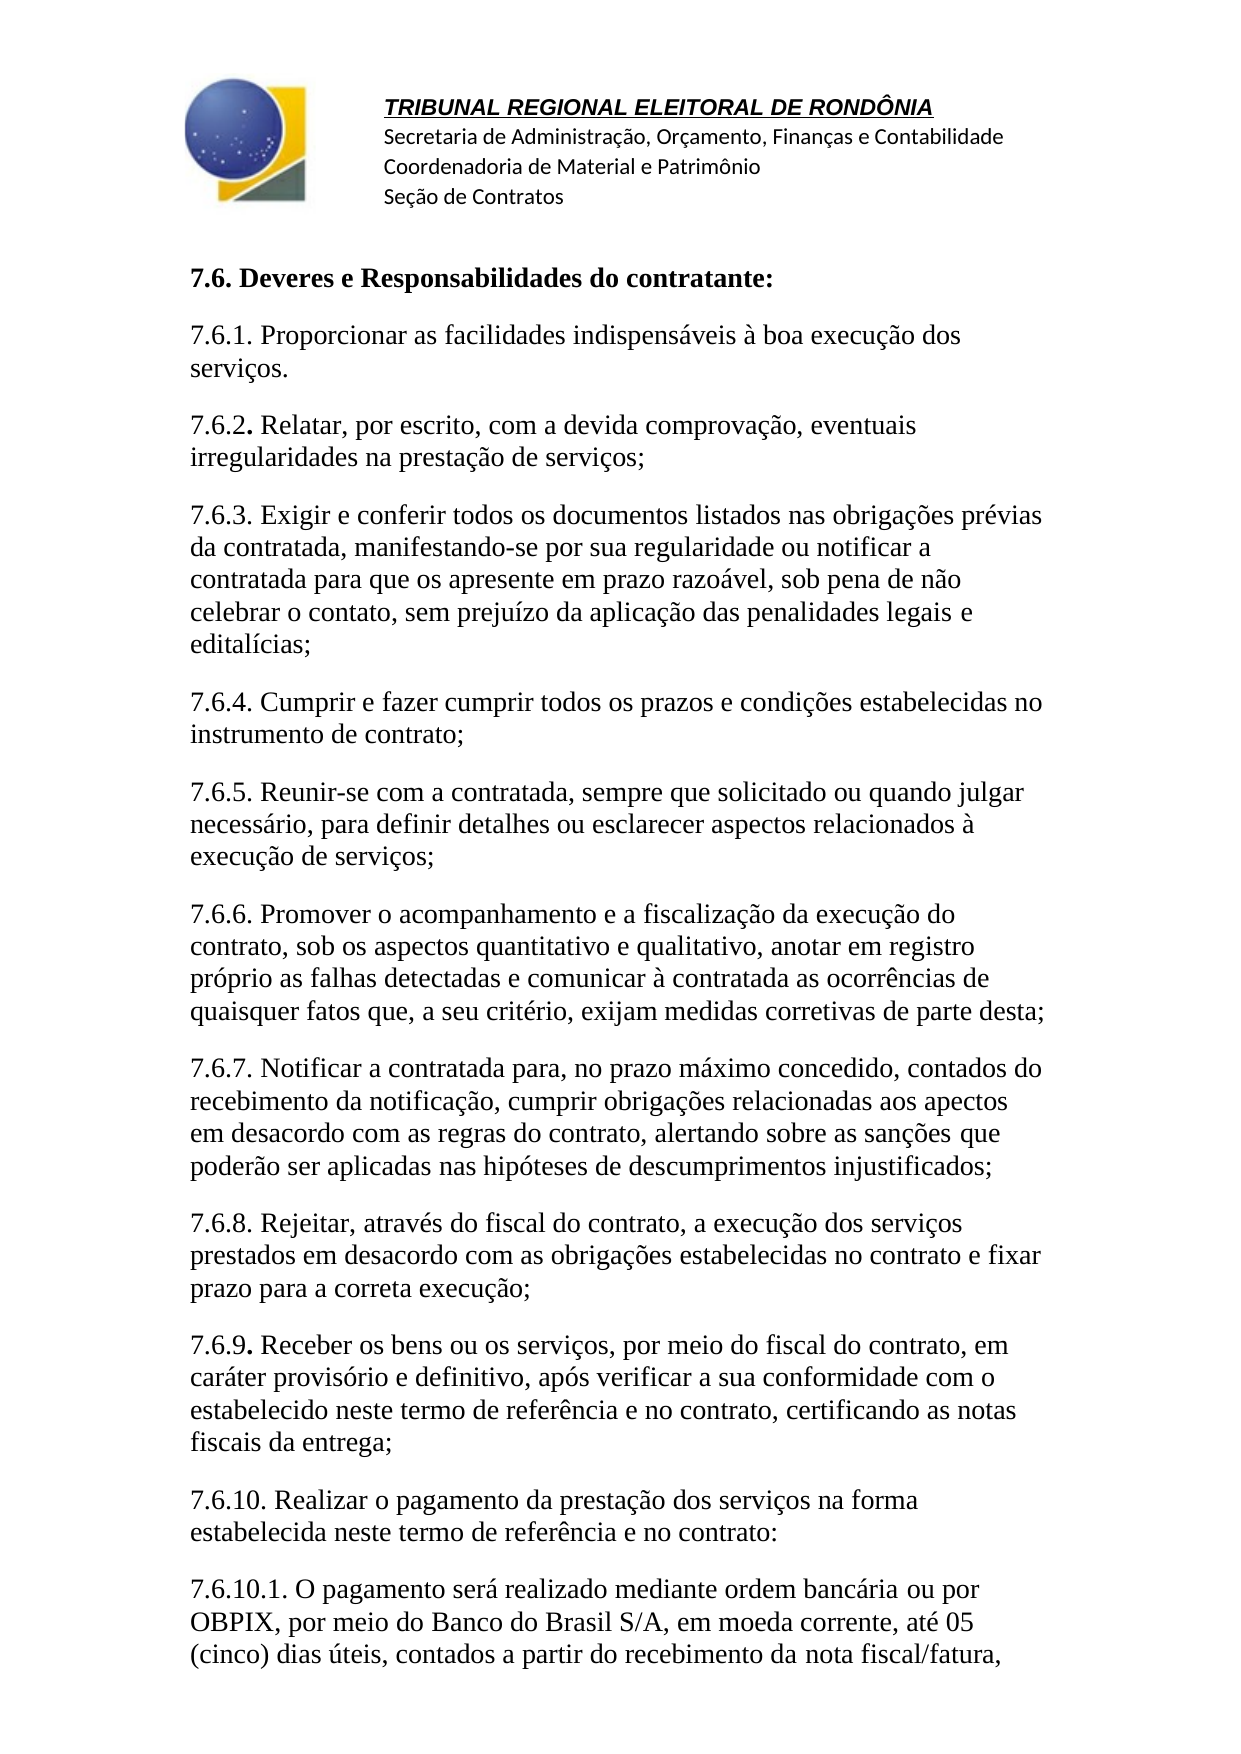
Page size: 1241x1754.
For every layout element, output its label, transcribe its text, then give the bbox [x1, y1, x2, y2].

text 7.6. Deveres e Responsabilidades do contratante: [190, 261, 1051, 293]
text 7.6.1. Proporcionar as facilidades indispensáveis à boa execução dos serviços. [190, 318, 1051, 383]
text 7.6.3. Exigir e conferir todos os documentos listados nas obrigações prévias da contratada, manifestando-se por sua regularidade ou notificar a contratada para que os apresente em prazo razoável, sob pena de não celebrar o contato, sem prejuízo da aplicação das penalidades legais e editalícias; [190, 498, 1051, 660]
text 7.6.2. Relatar, por escrito, com a devida comprovação, eventuais irregularidades na prestação de serviços; [190, 408, 1051, 473]
text 7.6.10.1. O pagamento será realizado mediante ordem bancária ou por OBPIX, por meio do Banco do Brasil S/A, em moeda corrente, até 05 (cinco) dias úteis, contados a partir do recebimento da nota fiscal/fatura, [190, 1572, 1051, 1670]
text 7.6.9. Receber os bens ou os serviços, por meio do fiscal do contrato, em caráter provisório e definitivo, após verificar a sua conformidade com o estabelecido neste termo de referência e no contrato, certificando as notas fiscais da entrega; [190, 1328, 1051, 1458]
text 7.6.5. Reunir-se com a contratada, sempre que solicitado ou quando julgar necessário, para definir detalhes ou esclarecer aspectos relacionados à execução de serviços; [190, 774, 1051, 872]
text 7.6.7. Notificar a contratada para, no prazo máximo concedido, contados do recebimento da notificação, cumprir obrigações relacionadas aos apectos em desacordo com as regras do contrato, alertando sobre as sanções que poderão ser aplicadas nas hipóteses de descumprimentos injustificados; [190, 1051, 1051, 1181]
text 7.6.8. Rejeitar, através do fiscal do contrato, a execução dos serviços prestados em desacordo com as obrigações estabelecidas no contrato e fixar prazo para a correta execução; [190, 1206, 1051, 1303]
text 7.6.4. Cumprir e fazer cumprir todos os prazos e condições estabelecidas no instrumento de contrato; [190, 685, 1051, 749]
text 7.6.10. Realizar o pagamento da prestação dos serviços na forma estabelecida neste termo de referência e no contrato: [190, 1483, 1051, 1547]
text 7.6.6. Promover o acompanhamento e a fiscalização da execução do contrato, sob os aspectos quantitativo e qualitativo, anotar em registro próprio as falhas detectadas e comunicar à contratada as ocorrências de quaisquer fatos que, a seu critério, exijam medidas corretivas de parte desta; [190, 897, 1051, 1026]
